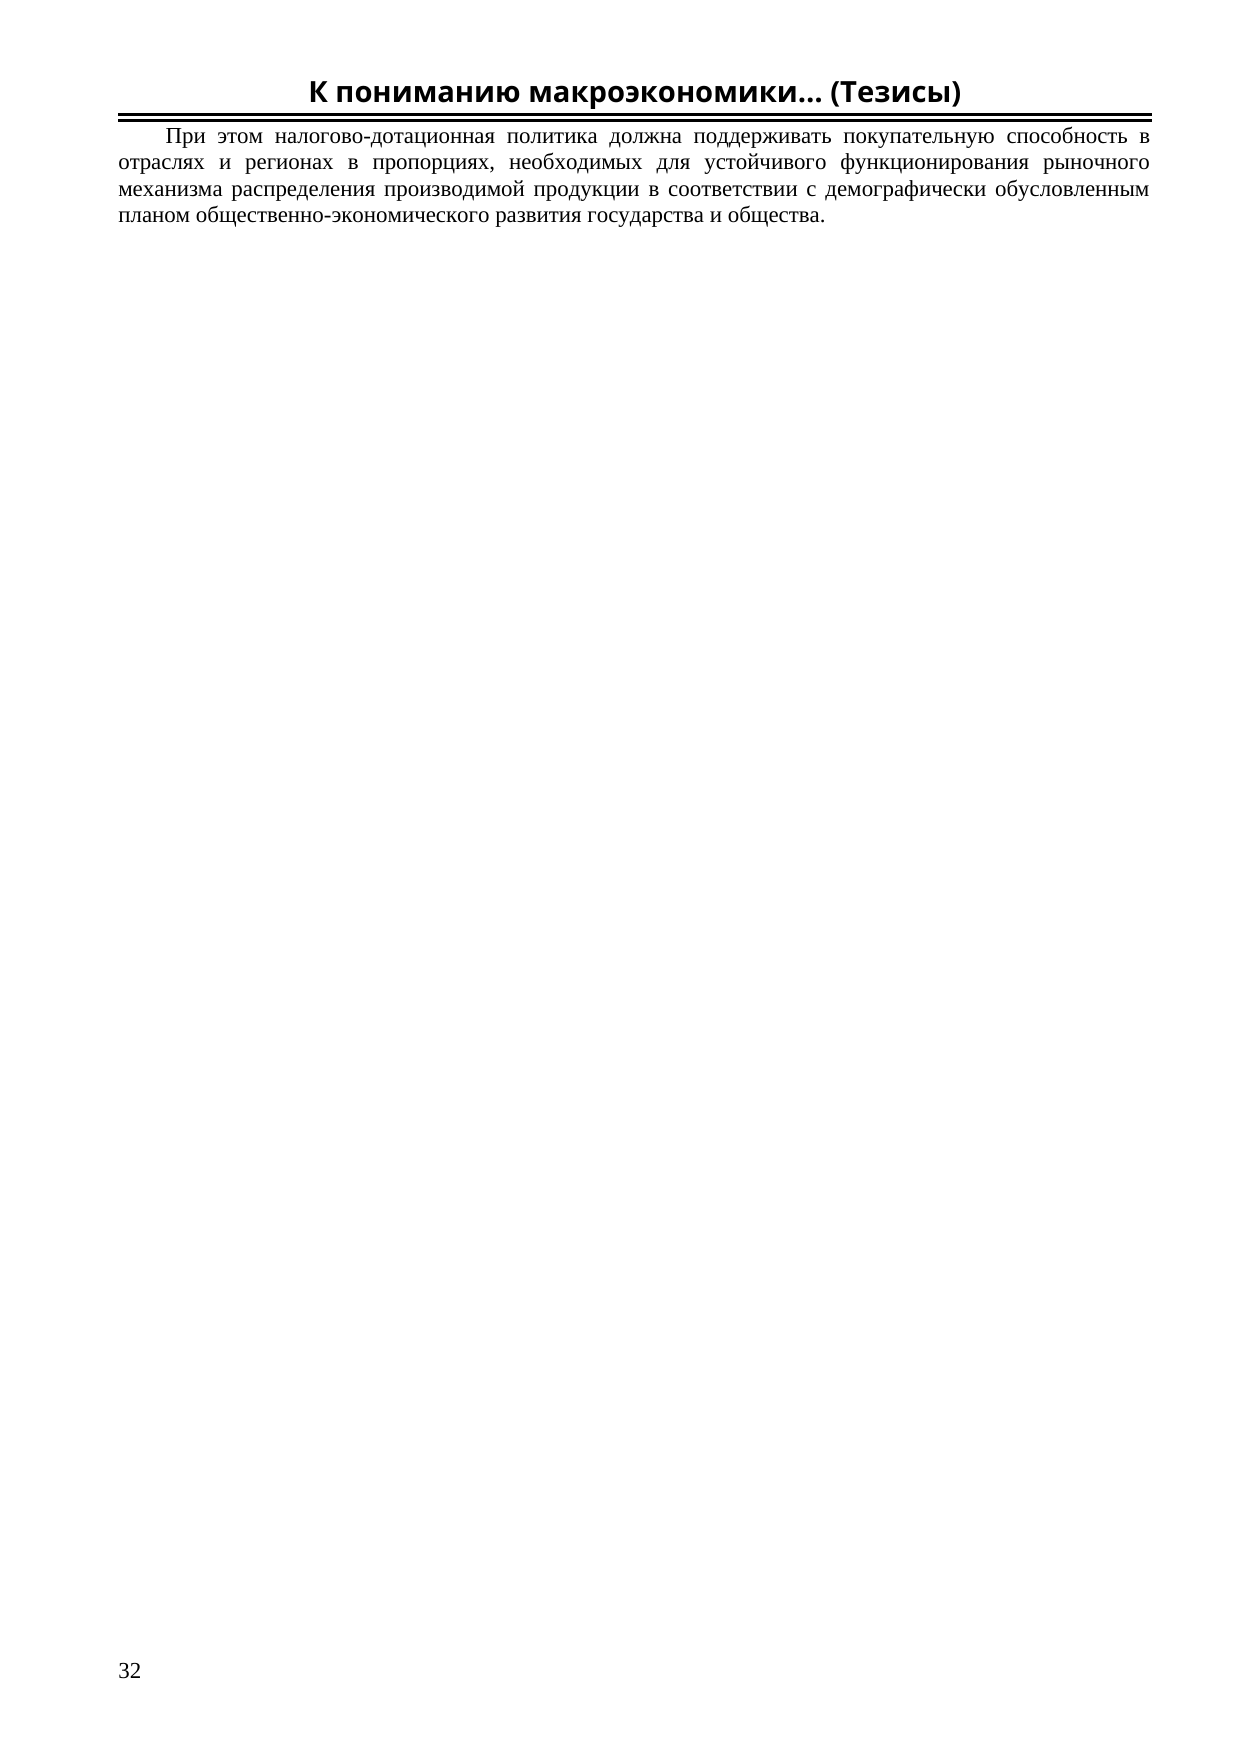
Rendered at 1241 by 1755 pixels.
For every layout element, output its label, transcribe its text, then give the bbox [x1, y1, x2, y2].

text При этом налогово-дотационная политика должна поддерживать покупательную способность в отраслях и регионах в пропорциях, необходимых для устойчивого функционирования рыночного механизма распределения производимой продукции в соответствии с демографически обусловленным планом общественно-экономического развития государства и общества. [118, 122, 1152, 227]
